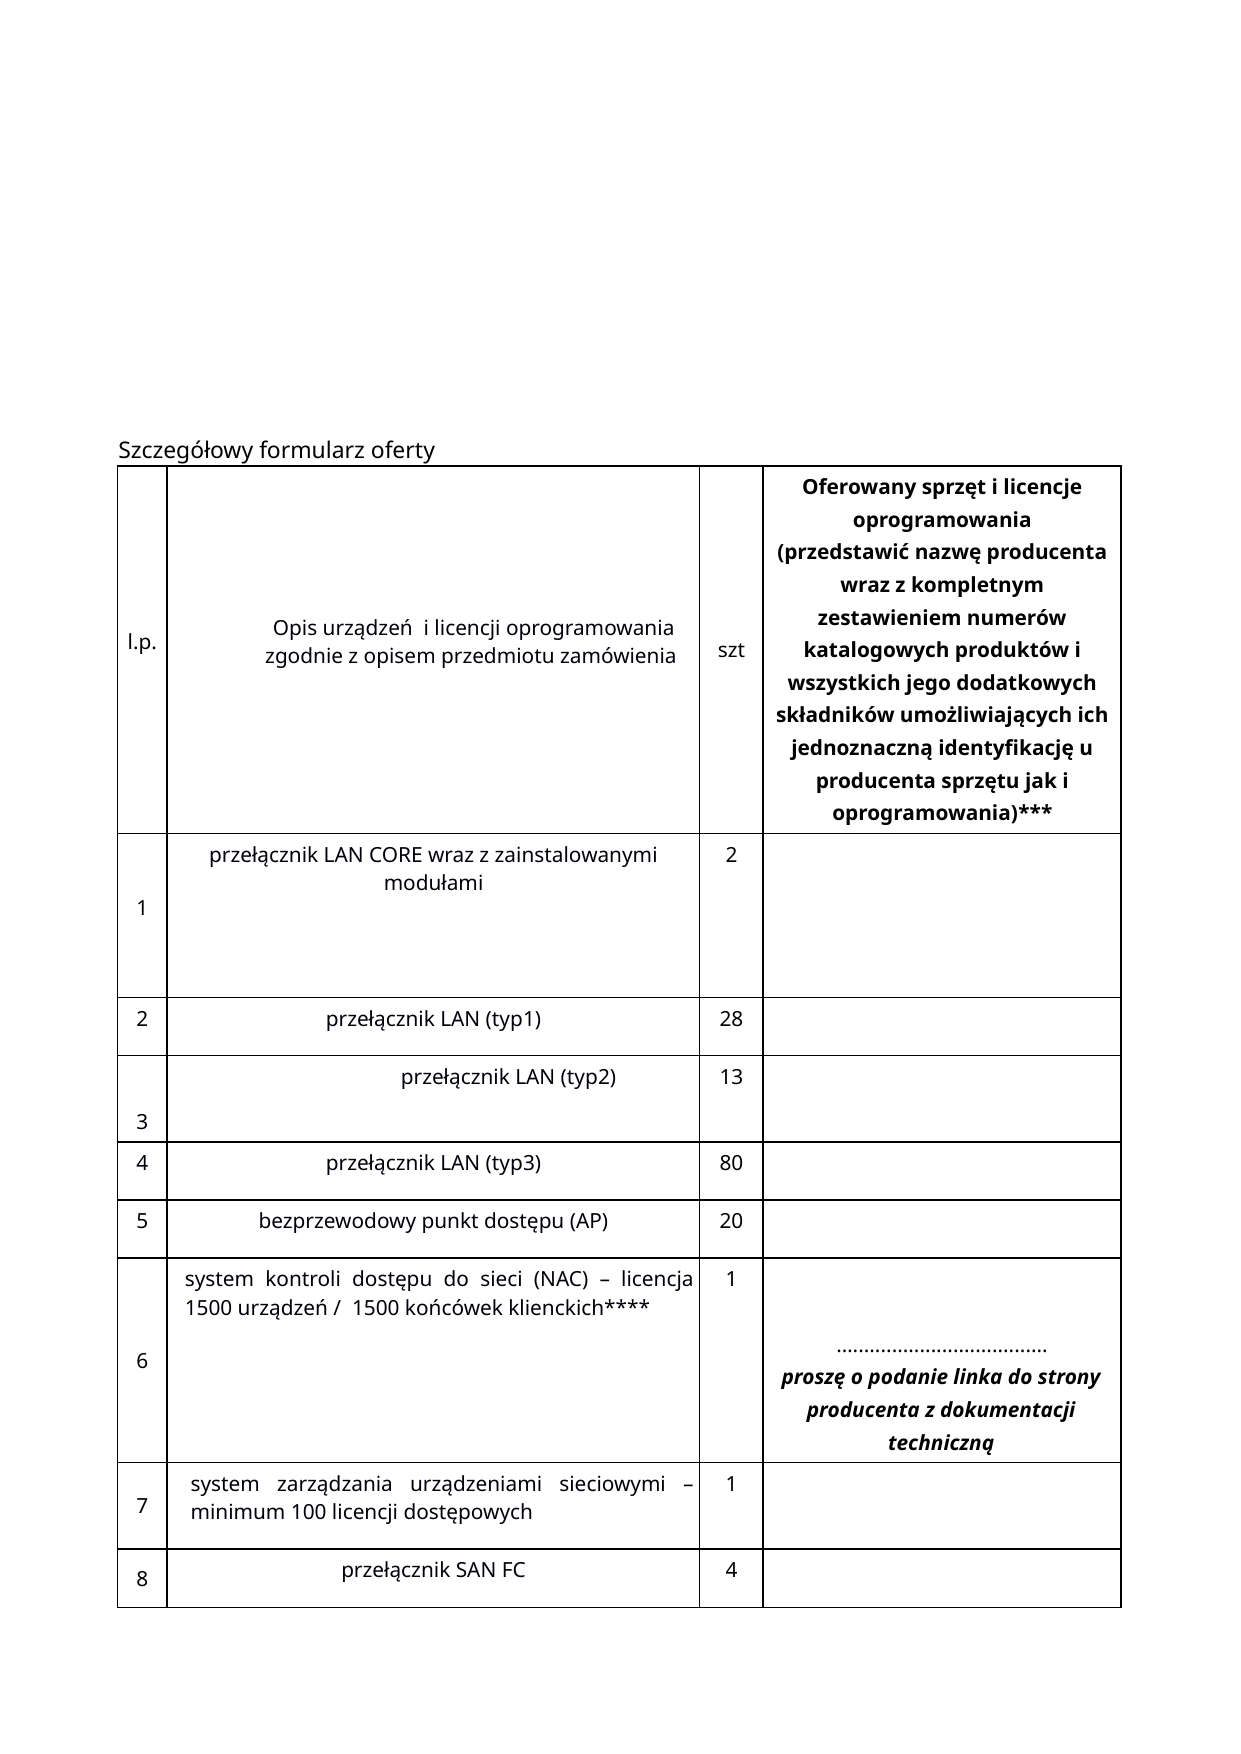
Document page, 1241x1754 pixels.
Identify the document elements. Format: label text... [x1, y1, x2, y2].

table_cell 8 [118, 1550, 166, 1606]
table_header szt [700, 467, 762, 832]
table_cell przełącznik LAN (typ3) [168, 1143, 699, 1199]
table_cell przełącznik LAN (typ2) [168, 1056, 699, 1141]
table_cell 1 [700, 1259, 762, 1462]
table_cell 2 [118, 998, 166, 1054]
table_cell [764, 1550, 1120, 1606]
table_cell [764, 1201, 1120, 1257]
table_cell system kontroli dostępu do sieci (NAC) – licencja 1500 urządzeń / 1500 końcówek klienckich**** [168, 1259, 699, 1462]
table_cell przełącznik SAN FC [168, 1550, 699, 1606]
table_cell 20 [700, 1201, 762, 1257]
table_cell [764, 998, 1120, 1054]
table_cell 5 [118, 1201, 166, 1257]
table_cell przełącznik LAN CORE wraz z zainstalowanymi modułami [168, 834, 699, 996]
table_cell 4 [700, 1550, 762, 1606]
table_cell bezprzewodowy punkt dostępu (AP) [168, 1201, 699, 1257]
table_cell 4 [118, 1143, 166, 1199]
table_cell 6 [118, 1259, 166, 1462]
table_header Opis urządzeń i licencji oprogramowania zgodnie z opisem przedmiotu zamówienia [168, 467, 699, 832]
table_header Oferowany sprzęt i licencje oprogramowania (przedstawić nazwę producenta wraz z kompletnym zestawieniem numerów katalogowych produktów i wszystkich jego dodatkowych składników umożliwiających ich jednoznaczną identyfikację u producenta sprzętu jak i oprogramowania)*** [764, 467, 1120, 832]
table_cell system zarządzania urządzeniami sieciowymi – minimum 100 licencji dostępowych [168, 1463, 699, 1548]
table_cell 1 [700, 1463, 762, 1548]
table_cell 13 [700, 1056, 762, 1141]
table_cell 80 [700, 1143, 762, 1199]
table_cell 2 [700, 834, 762, 996]
table_cell 1 [118, 834, 166, 996]
table_cell [764, 1143, 1120, 1199]
table_cell przełącznik LAN (typ1) [168, 998, 699, 1054]
text Szczegółowy formularz oferty [118, 434, 1122, 465]
table_cell [764, 1056, 1120, 1141]
table_header l.p. [118, 467, 166, 832]
table_cell 28 [700, 998, 762, 1054]
table_cell [764, 1463, 1120, 1548]
table_cell [764, 834, 1120, 996]
table_cell …................................... proszę o podanie linka do strony producenta z dokumentacji techniczną [764, 1259, 1120, 1462]
table_cell III 3 [118, 1056, 166, 1141]
table_cell 7 [118, 1463, 166, 1548]
